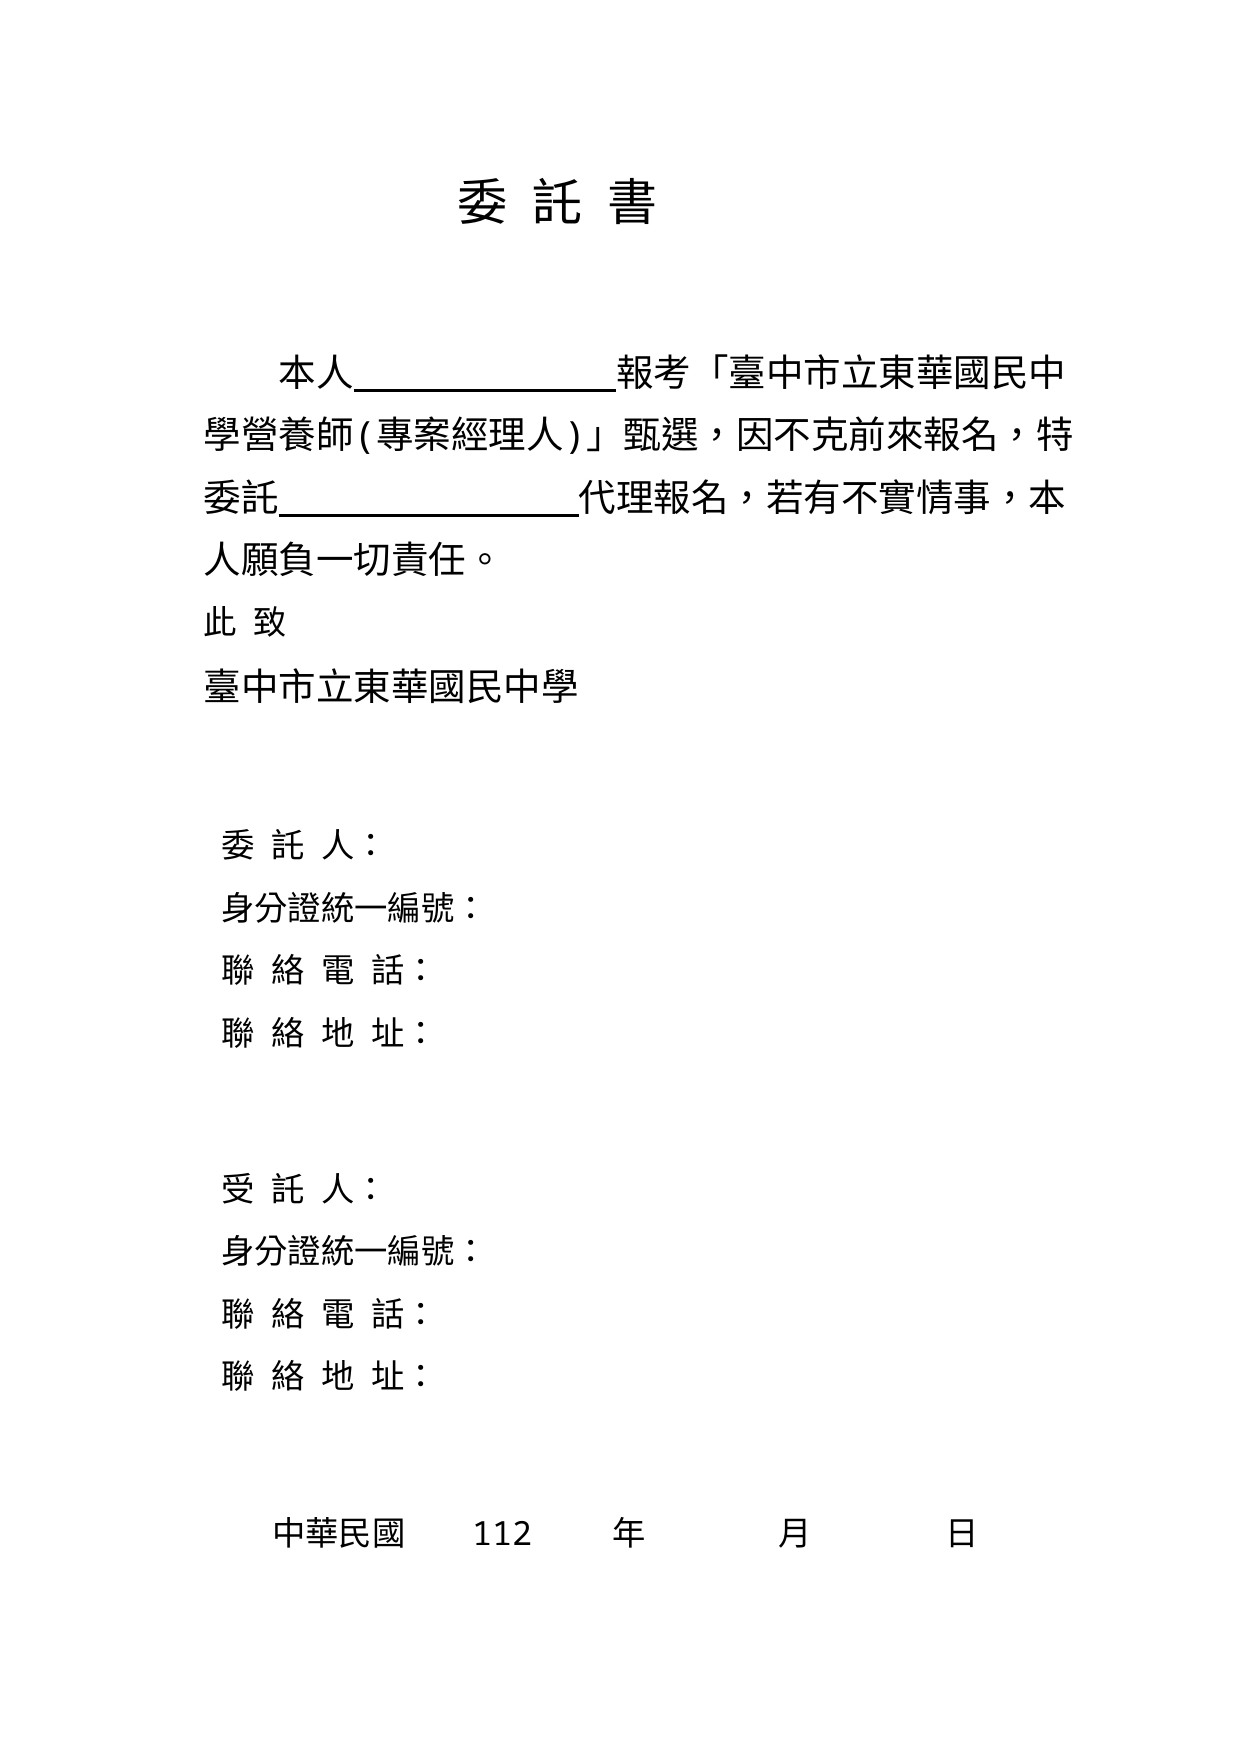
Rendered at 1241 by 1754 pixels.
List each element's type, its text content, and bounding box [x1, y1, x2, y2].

text 中華民國 112 年 月 日 [187, 1489, 1063, 1551]
text 委 託 書 [203, 125, 1062, 250]
text 本人 報考「臺中市立東華國民中學營養師(專案經理人)」甄選，因不克前來報名，特委託 代理報名，若有不實情事，本人願負一切責任。 此 致 [203, 328, 1073, 641]
text 臺中市立東華國民中學 [203, 656, 1063, 711]
text 受 託 人： 身分證統一編號： 聯 絡 電 話： 聯 絡 地 址： [221, 1145, 1063, 1395]
text 委 託 人： 身分證統一編號： 聯 絡 電 話： 聯 絡 地 址： [221, 801, 1063, 1051]
